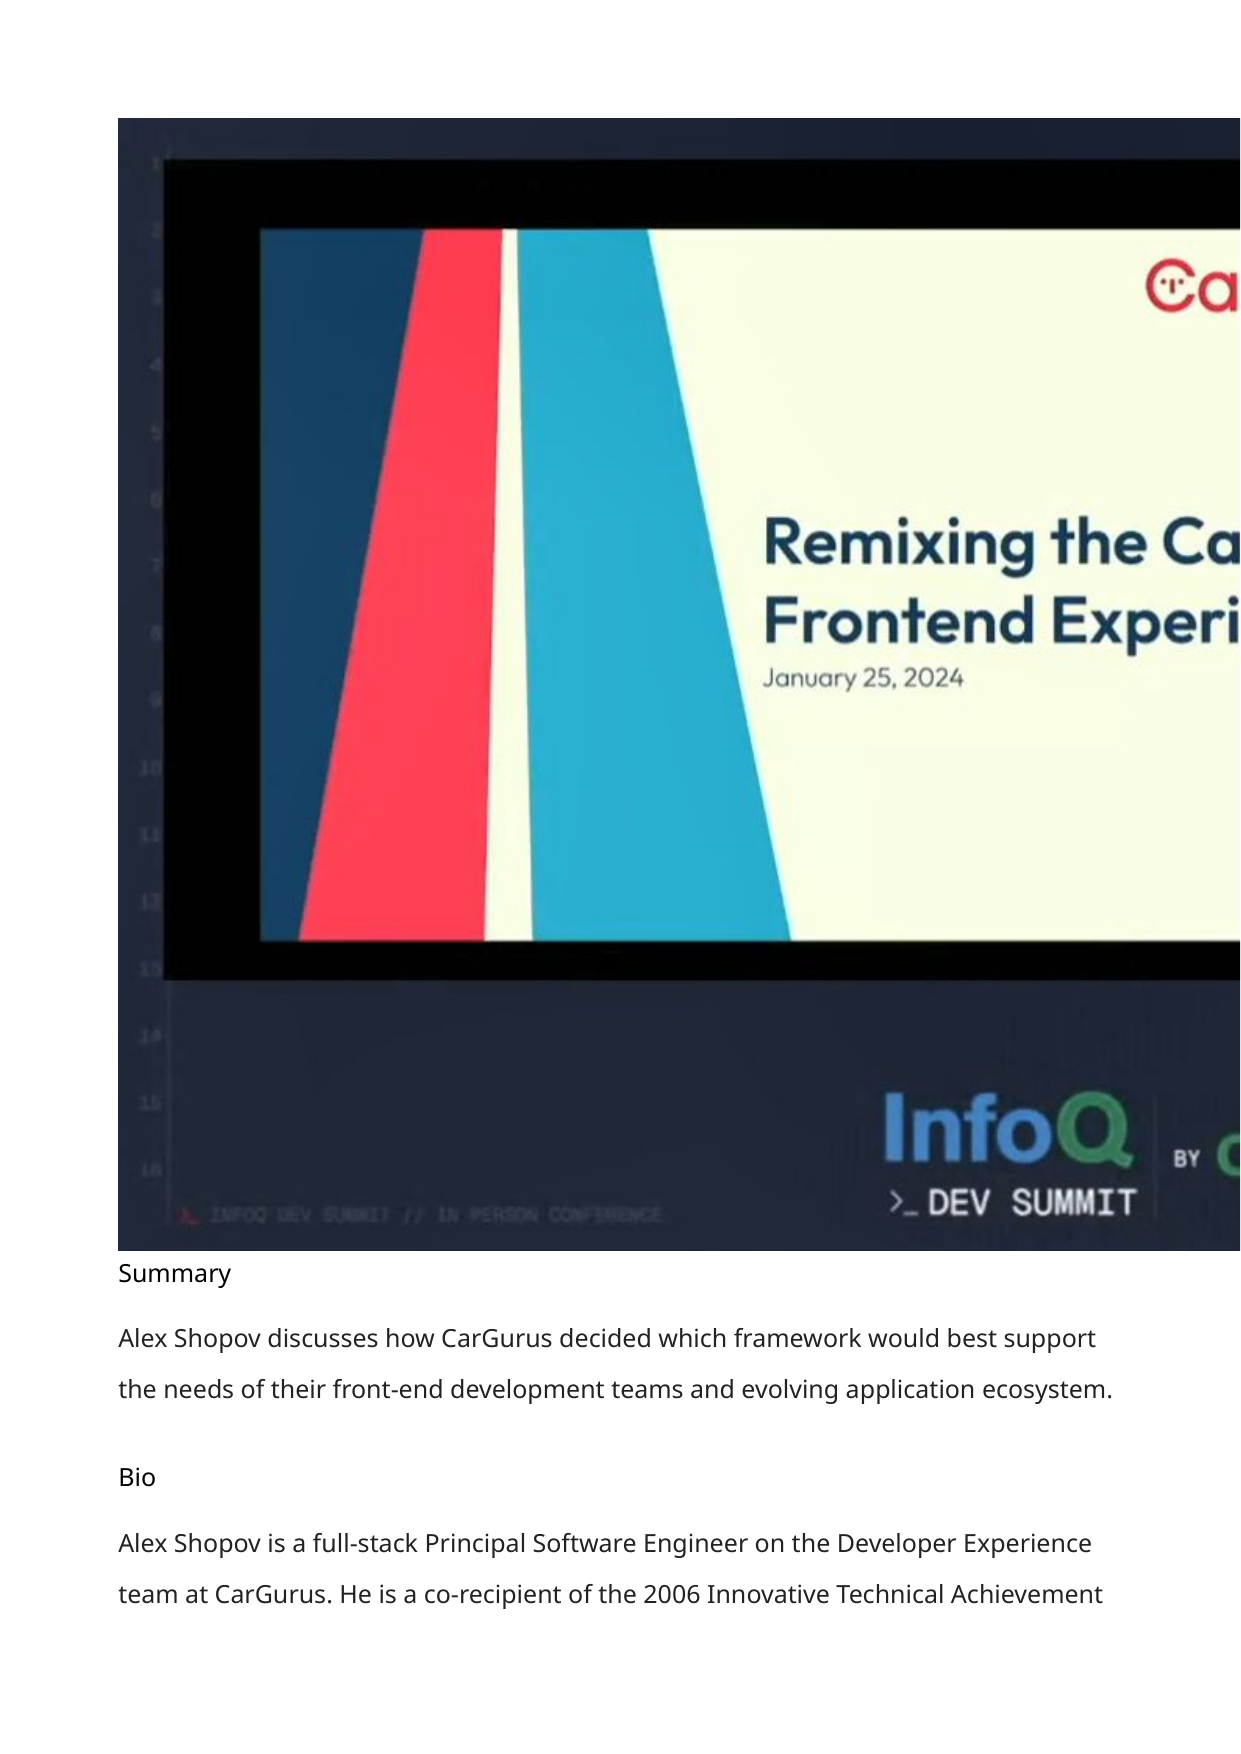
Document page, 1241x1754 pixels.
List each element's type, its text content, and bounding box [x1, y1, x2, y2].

subtitle Bio [118, 1460, 1122, 1494]
text Alex Shopov discusses how CarGurus decided which framework would best support the needs of their front-end development teams and evolving application ecosystem. [118, 1321, 1122, 1406]
subtitle Summary [118, 1255, 1122, 1289]
text Alex Shopov is a full-stack Principal Software Engineer on the Developer Experience team at CarGurus. He is a co-recipient of the 2006 Innovative Technical Achievement [118, 1525, 1122, 1611]
picture [118, 118, 1241, 1251]
